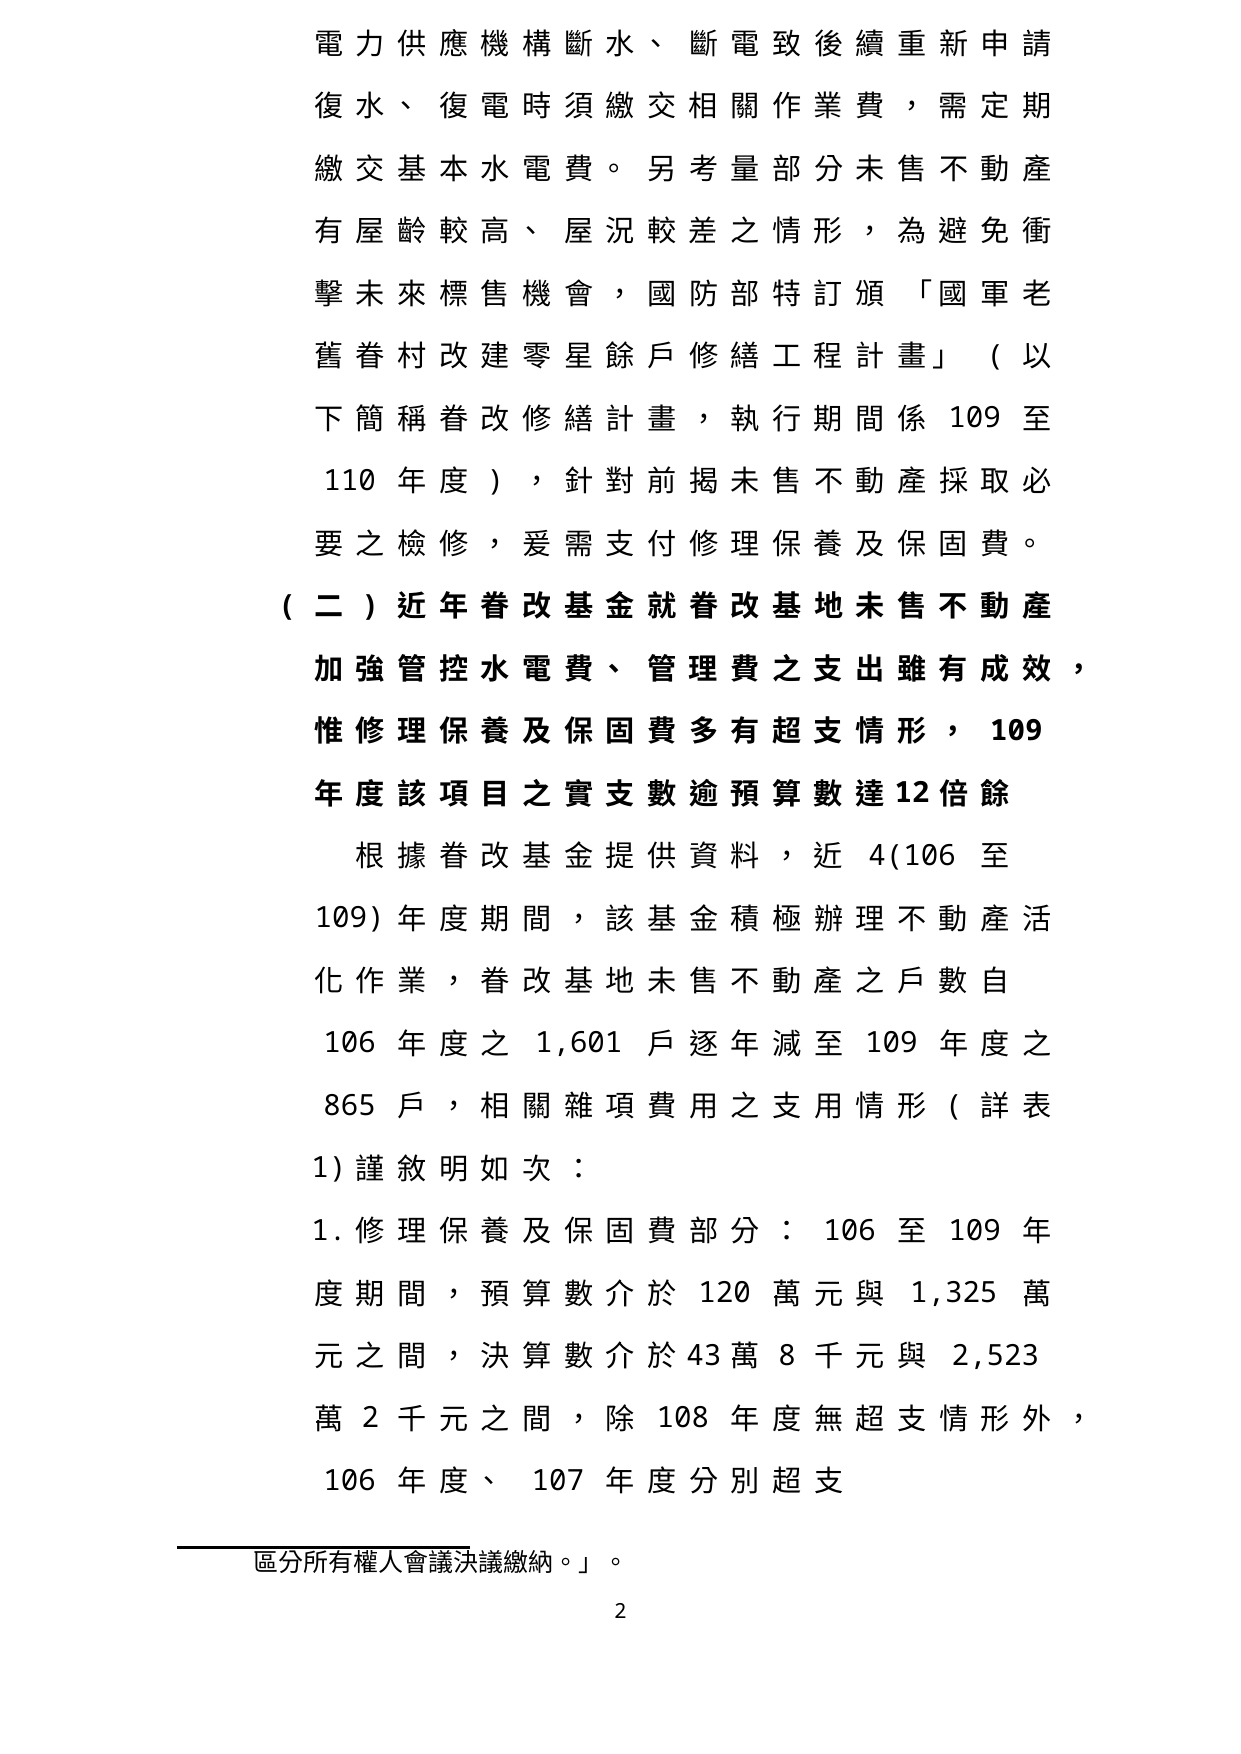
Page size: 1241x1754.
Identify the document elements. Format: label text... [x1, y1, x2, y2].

text 鑒於眷改基地之不動產類型係屬電梯大樓，在出售前，除依公寓大廈管理條例相關規定分攤管理費外，為避免遭自來水、電力供應機構斷水、斷電致後續重新申請復水、復電時須繳交相關作業費，需定期繳交基本水電費。另考量部分未售不動產有屋齡較高、屋況較差之情形，為避免衝擊未來標售機會，國防部特訂頒「國軍老舊眷村改建零星餘戶修繕工程計畫」(以下簡稱眷改修繕計畫，執行期間係109至110年度)，針對前揭未售不動產採取必要之檢修，爰需支付修理保養及保固費。 [271, 0, 1058, 562]
text 根據眷改基金提供資料，近4(106至109)年度期間，該基金積極辦理不動產活化作業，眷改基地未售不動產之戶數自106年度之1,601戶逐年減至109年度之865戶，相關雜項費用之支用情形(詳表1)謹敘明如次： [271, 812, 1058, 1187]
text 區分所有權人會議決議繳納。」。 [236, 1548, 1063, 1577]
text (二)近年眷改基金就眷改基地未售不動產加強管控水電費、管理費之支出雖有成效，惟修理保養及保固費多有超支情形，109年度該項目之實支數逾預算數達12倍餘 [242, 562, 1058, 812]
text 1.修理保養及保固費部分：106至109年度期間，預算數介於120萬元與1,325萬元之間，決算數介於43萬8千元與2,523萬2千元之間，除108年度無超支情形外，106年度、107年度分別超支56.12%、106.97%，109年度超支達1,256.56%，逾12倍有餘。 [270, 1187, 1058, 1500]
